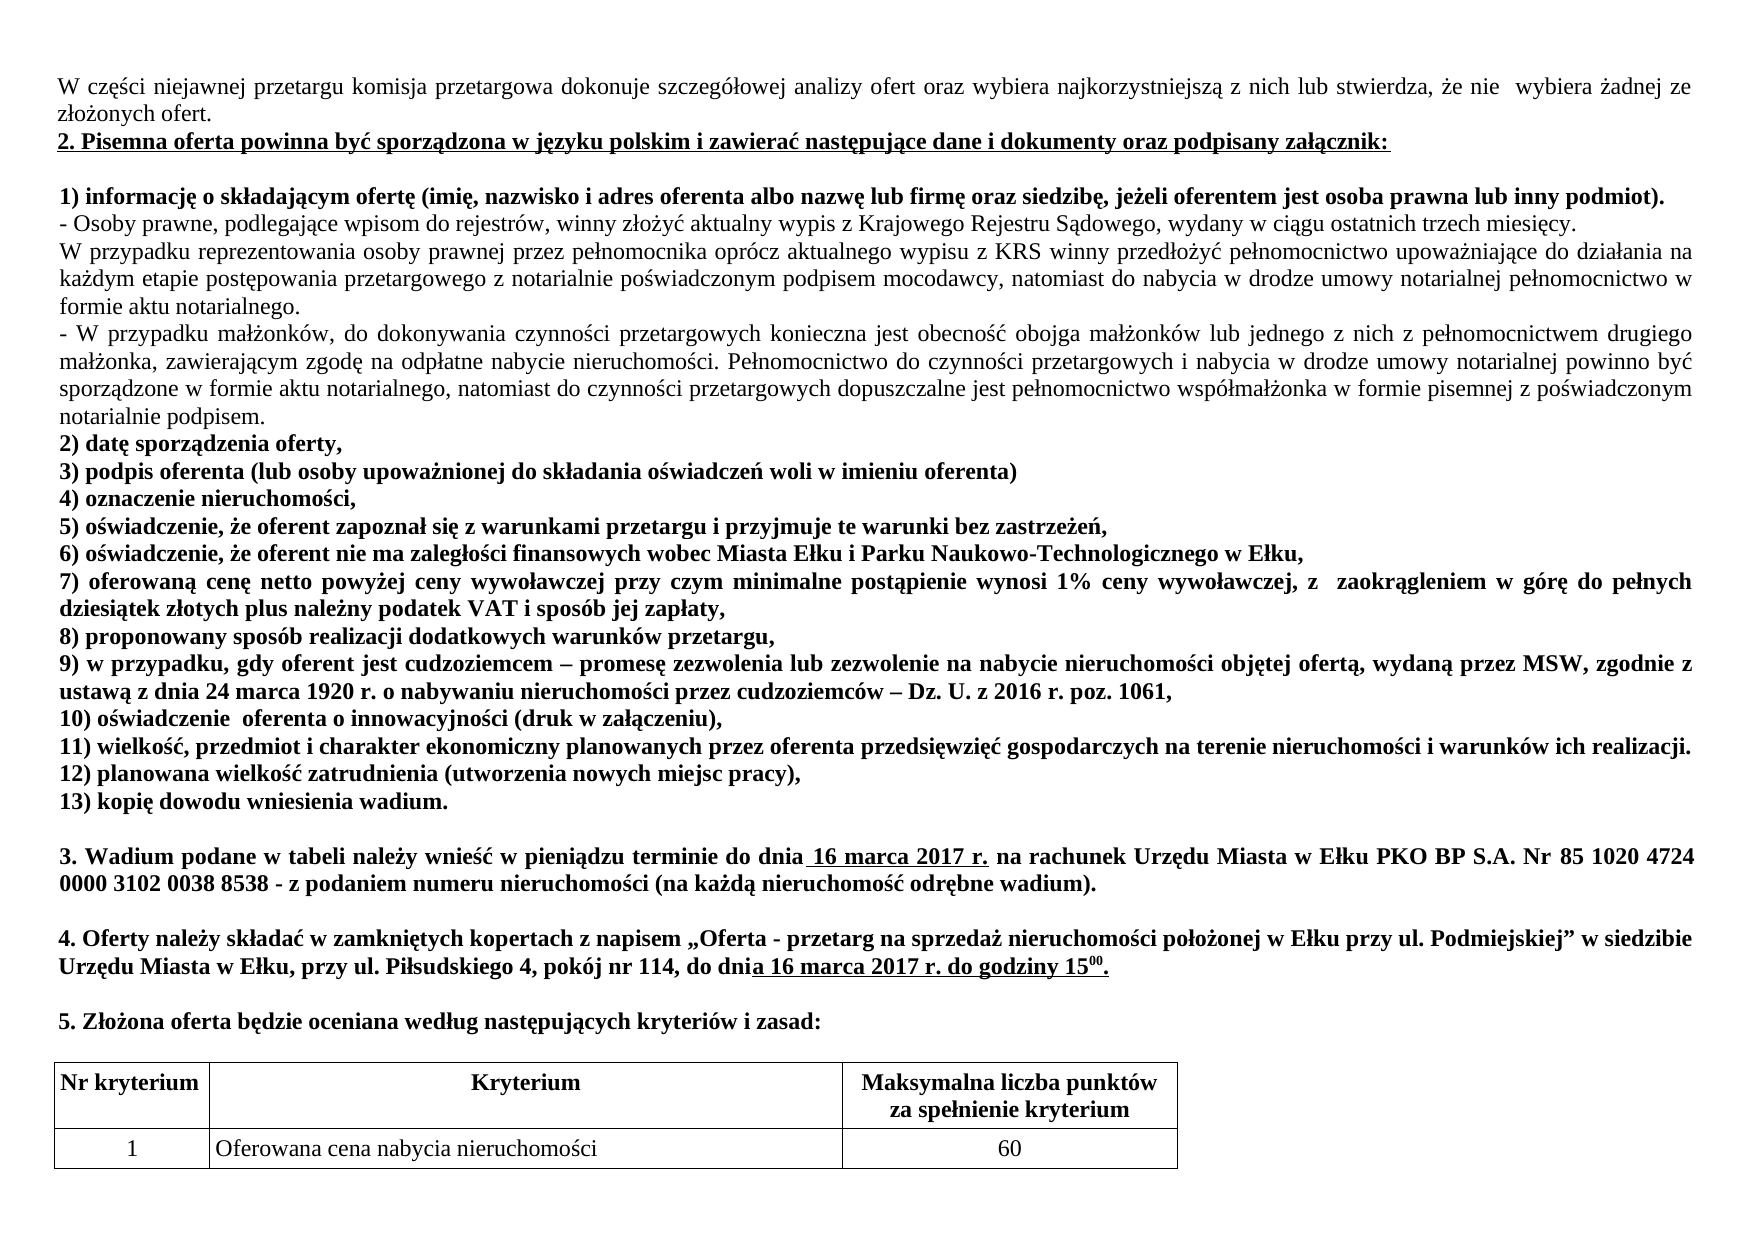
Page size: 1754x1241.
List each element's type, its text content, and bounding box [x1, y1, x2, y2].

text 12) planowana wielkość zatrudnienia (utworzenia nowych miejsc pracy), [59, 759, 1695, 787]
text 8) proponowany sposób realizacji dodatkowych warunków przetargu, [59, 622, 1695, 649]
text W części niejawnej przetargu komisja przetargowa dokonuje szczegółowej analizy ofert oraz wybiera najkorzystniejszą z nich lub stwierdza, że nie wybiera żadnej ze złożonych ofert. [57, 72, 1695, 127]
text 9) w przypadku, gdy oferent jest cudzoziemcem – promesę zezwolenia lub zezwolenie na nabycie nieruchomości objętej ofertą, wydaną przez MSW, zgodnie z ustawą z dnia 24 marca 1920 r. o nabywaniu nieruchomości przez cudzoziemców – Dz. U. z 2016 r. poz. 1061, [59, 649, 1695, 704]
table_header Kryterium [210, 1063, 842, 1128]
text 13) kopię dowodu wniesienia wadium. [59, 787, 1695, 814]
text - W przypadku małżonków, do dokonywania czynności przetargowych konieczna jest obecność obojga małżonków lub jednego z nich z pełnomocnictwem drugiego małżonka, zawierającym zgodę na odpłatne nabycie nieruchomości. Pełnomocnictwo do czynności przetargowych i nabycia w drodze umowy notarialnej powinno być sporządzone w formie aktu notarialnego, natomiast do czynności przetargowych dopuszczalne jest pełnomocnictwo współmałżonka w formie pisemnej z poświadczonym notarialnie podpisem. [59, 319, 1695, 429]
text 2. Pisemna oferta powinna być sporządzona w języku polskim i zawierać następujące dane i dokumenty oraz podpisany załącznik: [57, 127, 1695, 154]
text W przypadku reprezentowania osoby prawnej przez pełnomocnika oprócz aktualnego wypisu z KRS winny przedłożyć pełnomocnictwo upoważniające do działania na każdym etapie postępowania przetargowego z notarialnie poświadczonym podpisem mocodawcy, natomiast do nabycia w drodze umowy notarialnej pełnomocnictwo w formie aktu notarialnego. [59, 237, 1695, 319]
table_cell 60 [843, 1129, 1177, 1167]
text 6) oświadczenie, że oferent nie ma zaległości finansowych wobec Miasta Ełku i Parku Naukowo-Technologicznego w Ełku, [59, 539, 1695, 567]
text 4) oznaczenie nieruchomości, [59, 484, 1695, 512]
text 5. Złożona oferta będzie oceniana według następujących kryteriów i zasad: [58, 1007, 1695, 1034]
text 11) wielkość, przedmiot i charakter ekonomiczny planowanych przez oferenta przedsięwzięć gospodarczych na terenie nieruchomości i warunków ich realizacji. [59, 732, 1695, 759]
text 4. Oferty należy składać w zamkniętych kopertach z napisem „Oferta - przetarg na sprzedaż nieruchomości położonej w Ełku przy ul. Podmiejskiej” w siedzibie Urzędu Miasta w Ełku, przy ul. Piłsudskiego 4, pokój nr 114, do dnia 16 marca 2017 r. do godziny 1500. [58, 924, 1695, 979]
text 5) oświadczenie, że oferent zapoznał się z warunkami przetargu i przyjmuje te warunki bez zastrzeżeń, [59, 512, 1695, 539]
text 3. Wadium podane w tabeli należy wnieść w pieniądzu terminie do dnia 16 marca 2017 r. na rachunek Urzędu Miasta w Ełku PKO BP S.A. Nr 85 1020 4724 0000 3102 0038 8538 - z podaniem numeru nieruchomości (na każdą nieruchomość odrębne wadium). [59, 842, 1695, 897]
table_header Maksymalna liczba punktów za spełnienie kryterium [843, 1063, 1177, 1128]
text 10) oświadczenie oferenta o innowacyjności (druk w załączeniu), [59, 704, 1695, 732]
text 7) oferowaną cenę netto powyżej ceny wywoławczej przy czym minimalne postąpienie wynosi 1% ceny wywoławczej, z zaokrągleniem w górę do pełnych dziesiątek złotych plus należny podatek VAT i sposób jej zapłaty, [59, 567, 1695, 622]
table_header Nr kryterium [55, 1063, 209, 1128]
table_cell Oferowana cena nabycia nieruchomości [210, 1129, 842, 1167]
text - Osoby prawne, podlegające wpisom do rejestrów, winny złożyć aktualny wypis z Krajowego Rejestru Sądowego, wydany w ciągu ostatnich trzech miesięcy. [59, 209, 1695, 237]
text 3) podpis oferenta (lub osoby upoważnionej do składania oświadczeń woli w imieniu oferenta) [59, 457, 1695, 484]
table_cell 1 [55, 1129, 209, 1167]
text 1) informację o składającym ofertę (imię, nazwisko i adres oferenta albo nazwę lub firmę oraz siedzibę, jeżeli oferentem jest osoba prawna lub inny podmiot). [59, 182, 1695, 209]
text 2) datę sporządzenia oferty, [59, 429, 1695, 457]
